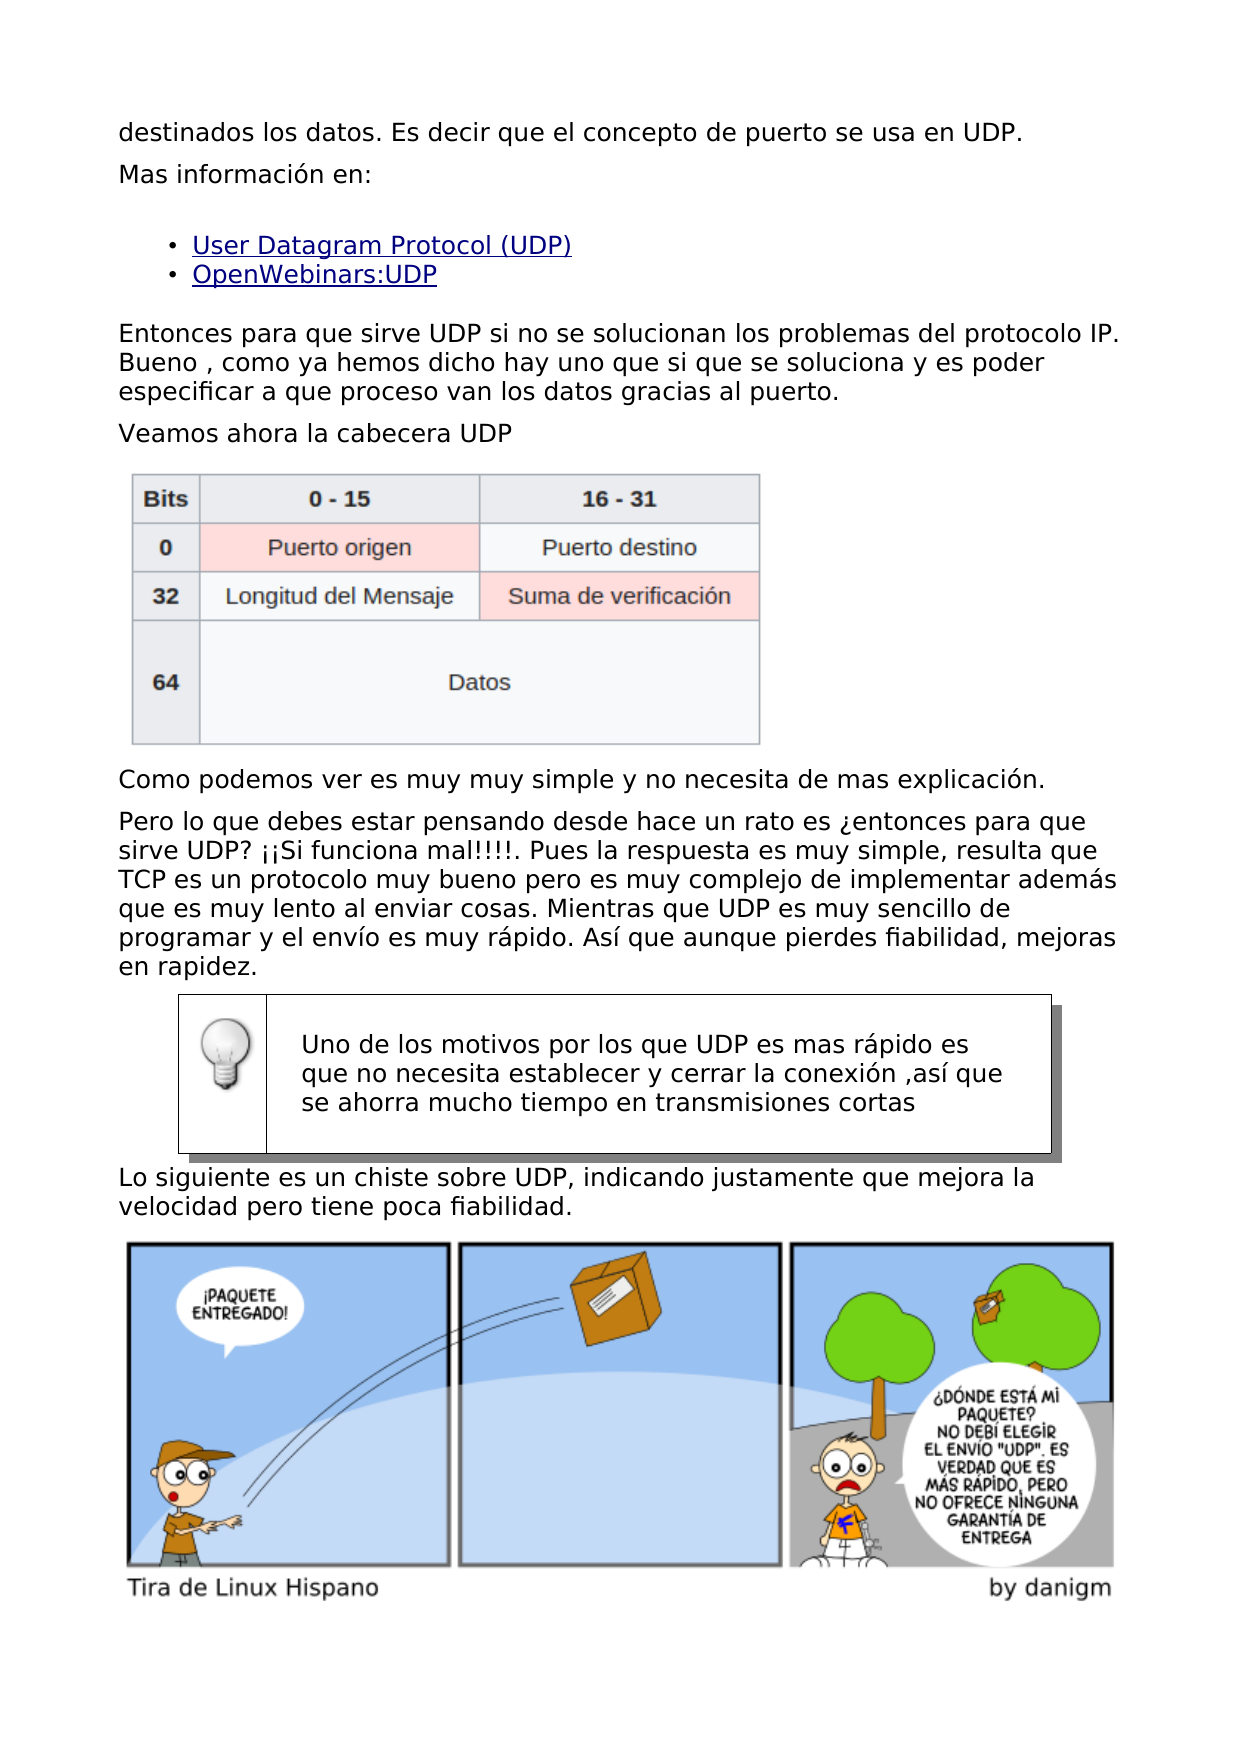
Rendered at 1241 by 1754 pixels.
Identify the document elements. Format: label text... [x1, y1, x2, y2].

text Lo siguiente es un chiste sobre UDP, indicando justamente que mejora la velocidad pero tiene poca fiabilidad. [118, 1163, 1122, 1222]
text Mas información en: [118, 160, 1122, 189]
text Pero lo que debes estar pensando desde hace un rato es ¿entonces para que sirve UDP? ¡¡Si funciona mal!!!!. Pues la respuesta es muy simple, resulta que TCP es un protocolo muy bueno pero es muy complejo de implementar además que es muy lento al enviar cosas. Mientras que UDP es muy sencillo de programar y el envío es muy rápido. Así que aunque pierdes fiabilidad, mejoras en rapidez. [118, 807, 1122, 982]
list OpenWebinars:UDP [177, 260, 1122, 289]
text Veamos ahora la cabecera UDP [118, 419, 1122, 448]
text destinados los datos. Es decir que el concepto de puerto se usa en UDP. [118, 118, 1122, 147]
picture [190, 1018, 266, 1093]
table_header [179, 995, 266, 1153]
picture [118, 1234, 1123, 1604]
text Como podemos ver es muy muy simple y no necesita de mas explicación. [118, 765, 1122, 794]
text Entonces para que sirve UDP si no se solucionan los problemas del protocolo IP. Bueno , como ya hemos dicho hay uno que si que se soluciona y es poder especificar a que proceso van los datos gracias al puerto. [118, 319, 1122, 406]
picture [118, 460, 770, 753]
list User Datagram Protocol (UDP) [177, 231, 1122, 260]
table_header Uno de los motivos por los que UDP es mas rápido es que no necesita establecer y cerrar la conexión ,así que se ahorra mucho tiempo en transmisiones cortas [267, 995, 1051, 1153]
